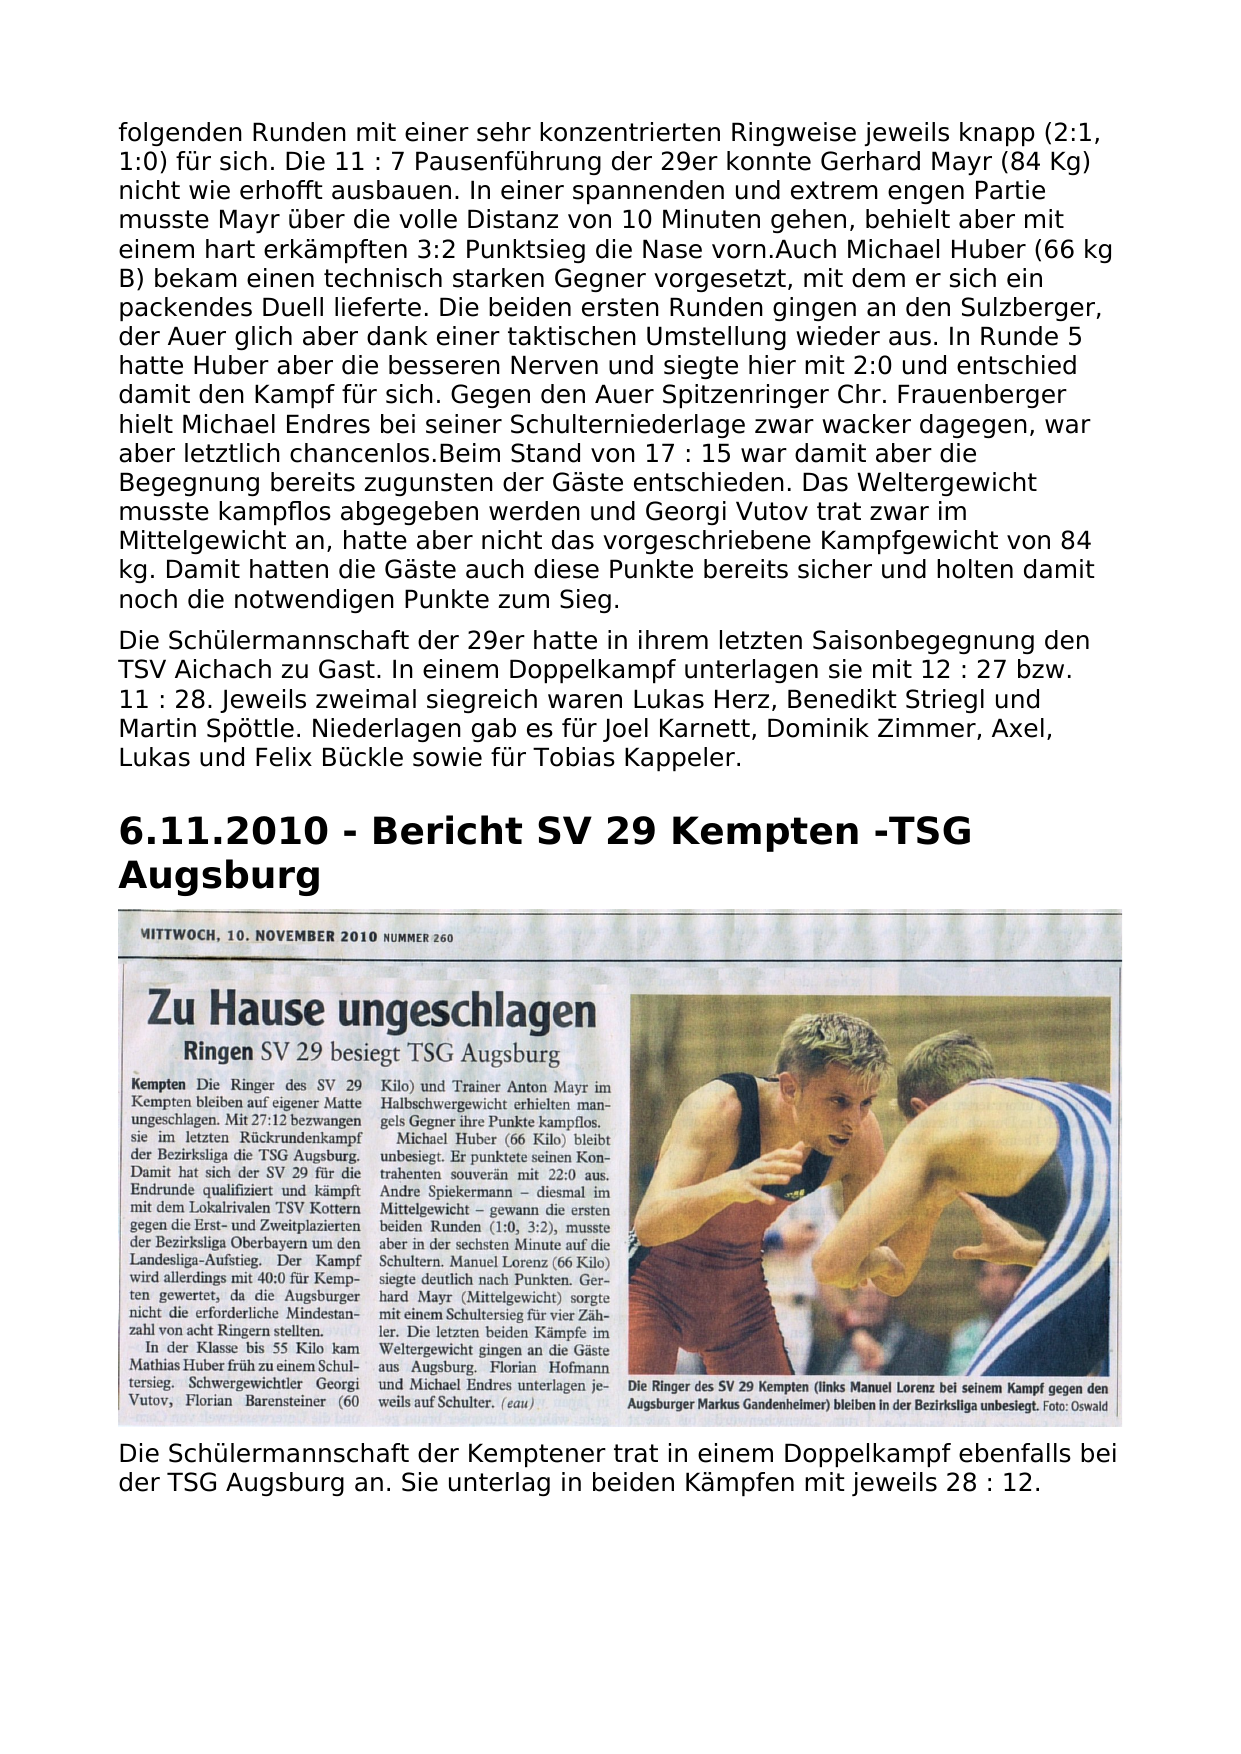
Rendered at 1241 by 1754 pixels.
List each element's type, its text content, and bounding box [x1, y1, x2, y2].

picture [118, 909, 1123, 1427]
text folgenden Runden mit einer sehr konzentrierten Ringweise jeweils knapp (2:1, 1:0) für sich. Die 11 : 7 Pausenführung der 29er konnte Gerhard Mayr (84 Kg) nicht wie erhofft ausbauen. In einer spannenden und extrem engen Partie musste Mayr über die volle Distanz von 10 Minuten gehen, behielt aber mit einem hart erkämpften 3:2 Punktsieg die Nase vorn.Auch Michael Huber (66 kg B) bekam einen technisch starken Gegner vorgesetzt, mit dem er sich ein packendes Duell lieferte. Die beiden ersten Runden gingen an den Sulzberger, der Auer glich aber dank einer taktischen Umstellung wieder aus. In Runde 5 hatte Huber aber die besseren Nerven und siegte hier mit 2:0 und entschied damit den Kampf für sich. Gegen den Auer Spitzenringer Chr. Frauenberger hielt Michael Endres bei seiner Schulterniederlage zwar wacker dagegen, war aber letztlich chancenlos.Beim Stand von 17 : 15 war damit aber die Begegnung bereits zugunsten der Gäste entschieden. Das Weltergewicht musste kampflos abgegeben werden und Georgi Vutov trat zwar im Mittelgewicht an, hatte aber nicht das vorgeschriebene Kampfgewicht von 84 kg. Damit hatten die Gäste auch diese Punkte bereits sicher und holten damit noch die notwendigen Punkte zum Sieg. [118, 118, 1122, 614]
text Die Schülermannschaft der Kemptener trat in einem Doppelkampf ebenfalls bei der TSG Augsburg an. Sie unterlag in beiden Kämpfen mit jeweils 28 : 12. [118, 1439, 1122, 1497]
subtitle 6.11.2010 - Bericht SV 29 Kempten -TSG Augsburg [118, 810, 1122, 897]
text Die Schülermannschaft der 29er hatte in ihrem letzten Saisonbegegnung den TSV Aichach zu Gast. In einem Doppelkampf unterlagen sie mit 12 : 27 bzw. 11 : 28. Jeweils zweimal siegreich waren Lukas Herz, Benedikt Striegl und Martin Spöttle. Niederlagen gab es für Joel Karnett, Dominik Zimmer, Axel, Lukas und Felix Bückle sowie für Tobias Kappeler. [118, 626, 1122, 772]
